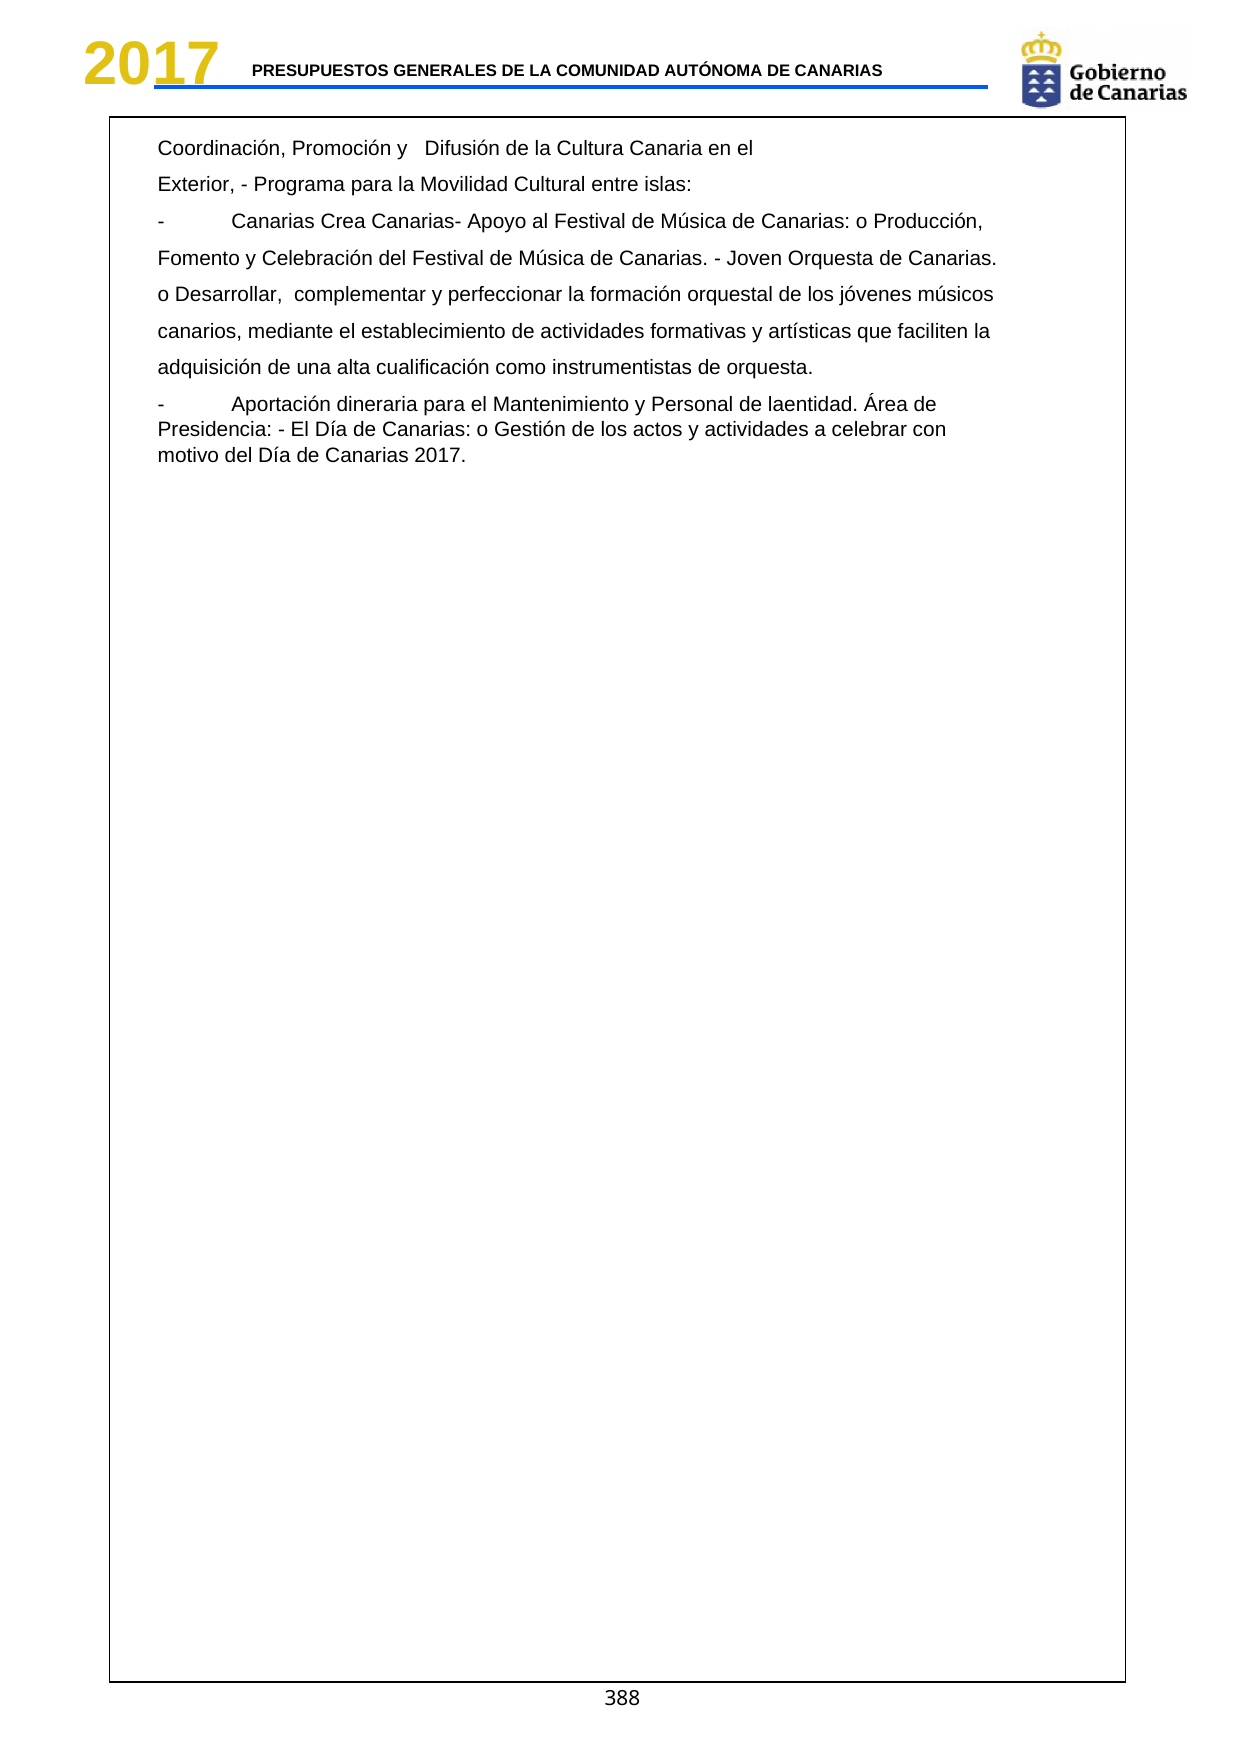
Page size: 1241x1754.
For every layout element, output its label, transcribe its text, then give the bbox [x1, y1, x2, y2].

table_header Coordinación, Promoción y Difusión de la Cultura Canaria en el Exterior, - Programa para la Movilidad Cultural entre islas: Canarias Crea Canarias- Apoyo al Festival de Música de Canarias: o Producción, Fomento y Celebración del Festival de Música de Canarias. - Joven Orquesta de Canarias. o Desarrollar, complementar y perfeccionar la formación orquestal de los jóvenes músicos canarios, mediante el establecimiento de actividades formativas y artísticas que faciliten la adquisición de una alta cualificación como instrumentistas de orquesta. Aportación dineraria para el Mantenimiento y Personal de laentidad. Área de Presidencia: - El Día de Canarias: o Gestión de los actos y actividades a celebrar con motivo del Día de Canarias 2017. [110, 118, 1125, 1681]
